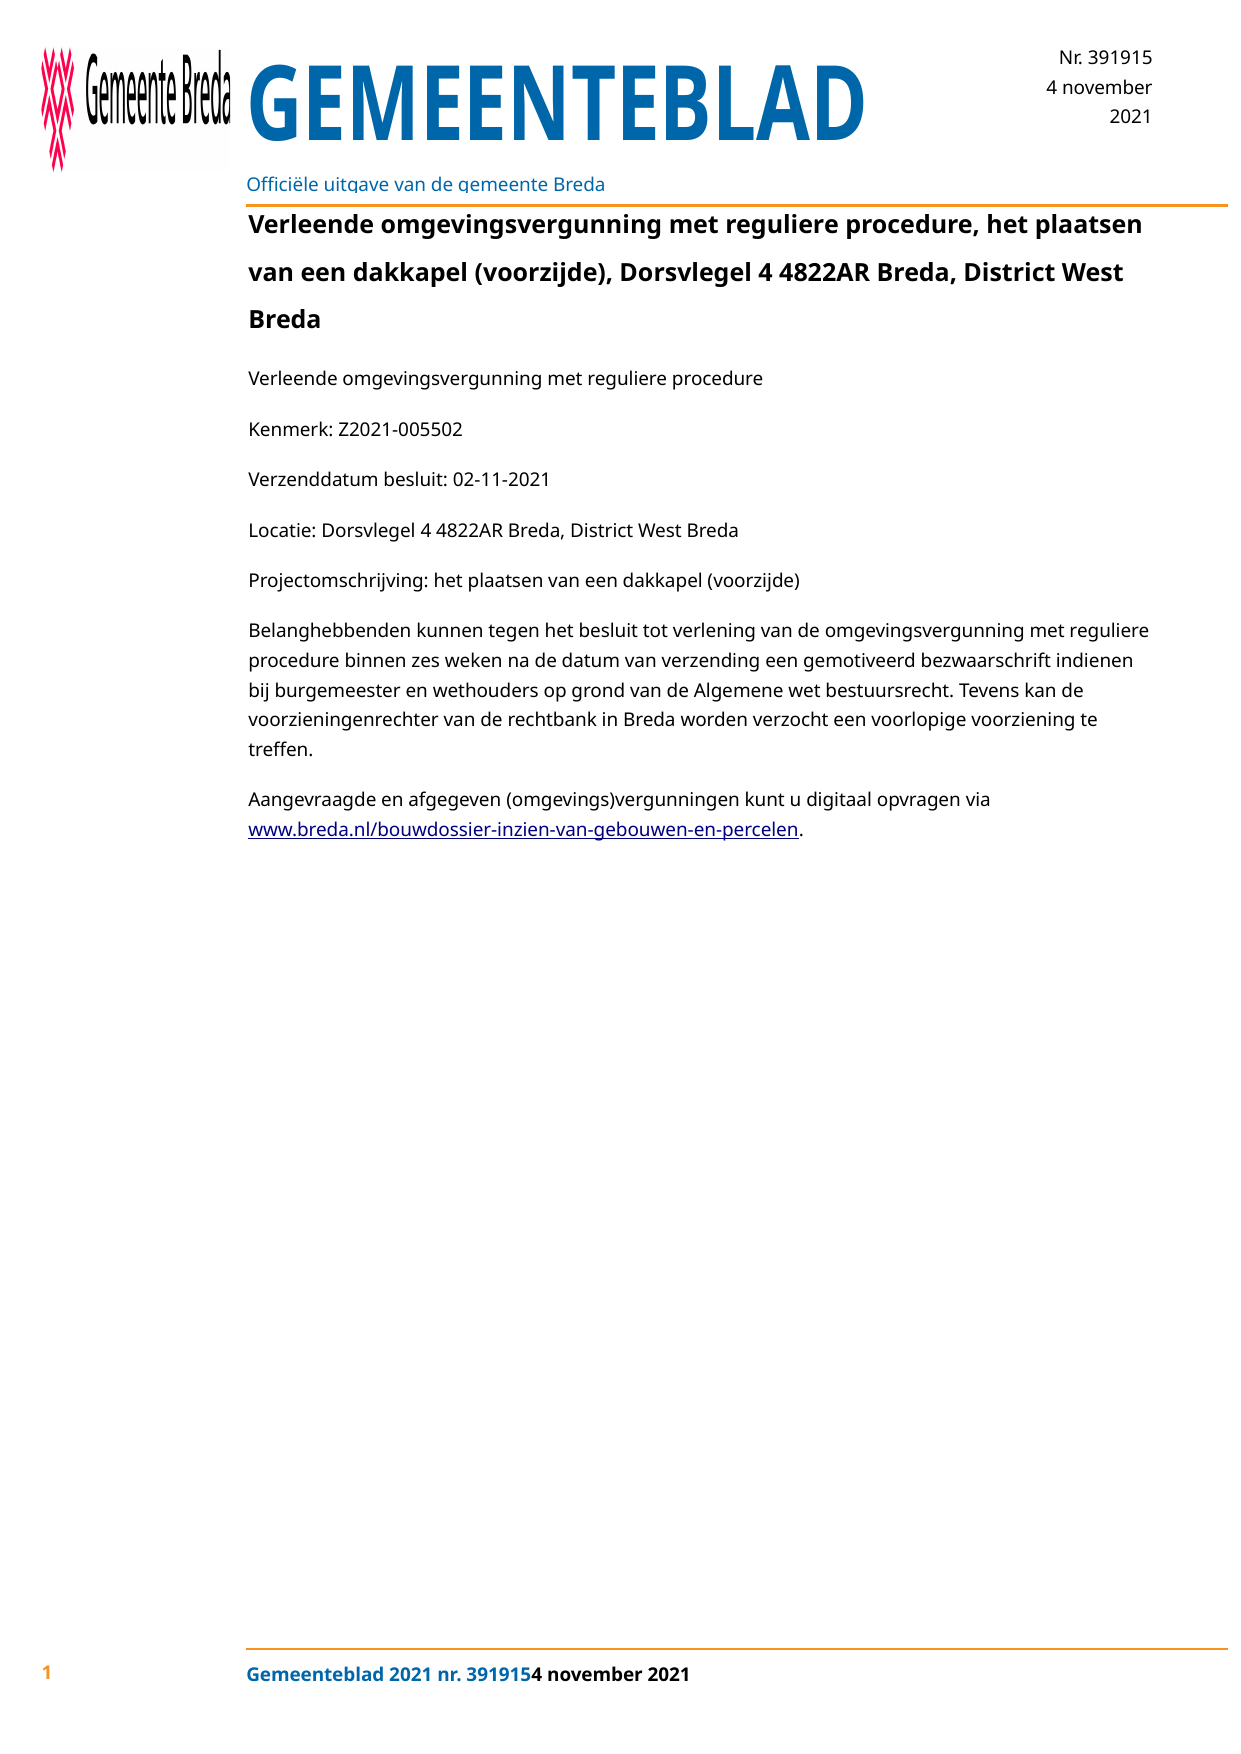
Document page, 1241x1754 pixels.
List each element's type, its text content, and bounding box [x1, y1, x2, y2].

text Kenmerk: Z2021-005502 [248, 416, 1152, 442]
text Verzenddatum besluit: 02-11-2021 [248, 466, 1152, 492]
text Verleende omgevingsvergunning met reguliere procedure [248, 366, 1152, 391]
text Belanghebbenden kunnen tegen het besluit tot verlening van de omgevingsvergunning met reguliere procedure binnen zes weken na de datum van verzending een gemotiveerd bezwaarschrift indienen bij burgemeester en wethouders op grond van de Algemene wet bestuursrecht. Tevens kan de voorzieningenrechter van de rechtbank in Breda worden verzocht een voorlopige voorziening te treffen. [248, 618, 1152, 762]
text Projectomschrijving: het plaatsen van een dakkapel (voorzijde) [248, 567, 1152, 593]
picture [41, 47, 231, 172]
text Verleende omgevingsvergunning met reguliere procedure, het plaatsen van een dakkapel (voorzijde), Dorsvlegel 4 4822AR Breda, District West Breda [248, 207, 1152, 336]
text Aangevraagde en afgegeven (omgevings)vergunningen kunt u digitaal opvragen via www.breda.nl/bouwdossier-inzien-van-gebouwen-en-percelen. [248, 786, 1152, 842]
text Locatie: Dorsvlegel 4 4822AR Breda, District West Breda [248, 517, 1152, 542]
